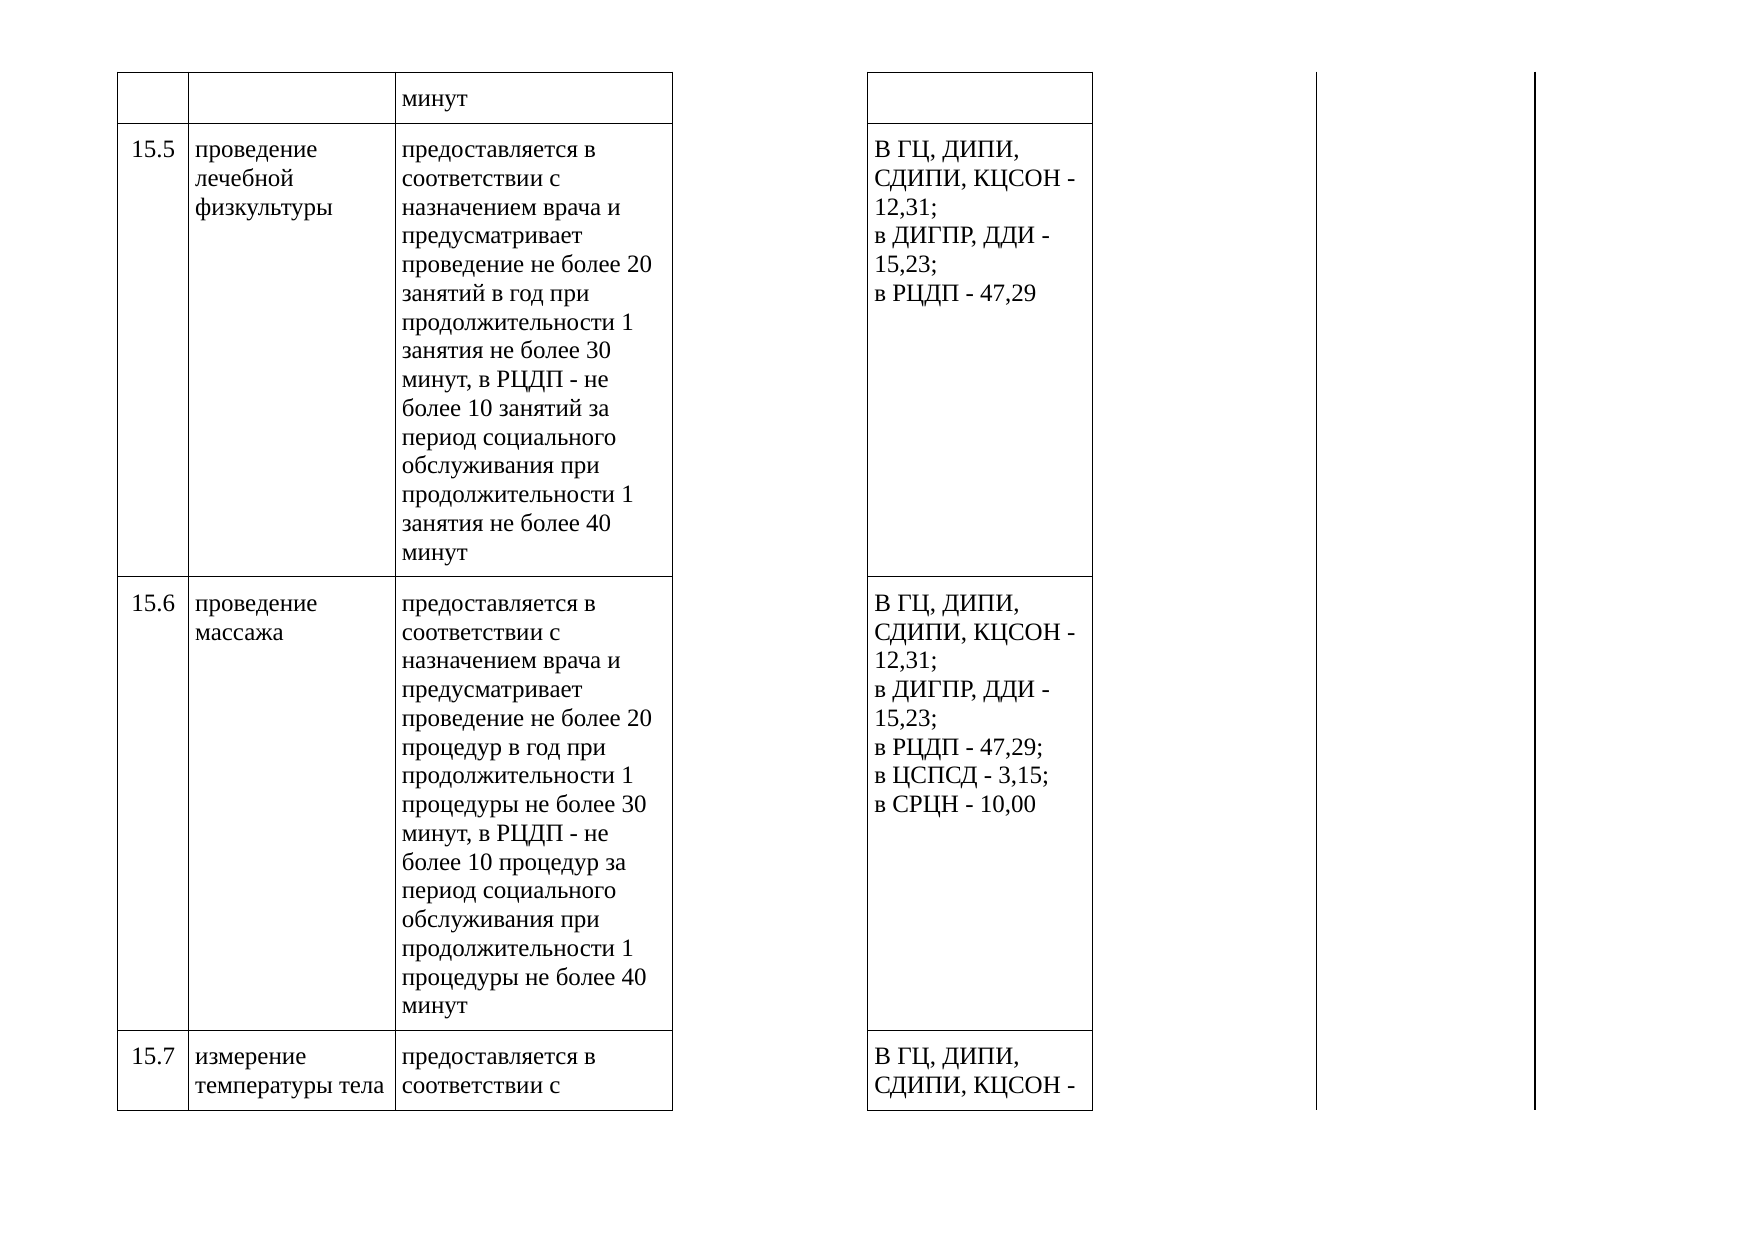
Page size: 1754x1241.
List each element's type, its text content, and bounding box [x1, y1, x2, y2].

table_cell [189, 73, 395, 123]
table_cell [673, 72, 867, 576]
table_cell [1317, 72, 1534, 576]
table_cell проведение лечебной физкультуры [189, 124, 395, 576]
table_cell [1093, 576, 1316, 1109]
table_cell [1093, 72, 1316, 576]
table_cell 15.5 [118, 124, 188, 576]
table_cell В ГЦ, ДИПИ, СДИПИ, КЦСОН - 12,31; в ДИГПР, ДДИ - 15,23; в РЦДП - 47,29; в ЦСПСД - 3,15; в СРЦН - 10,00 [868, 577, 1092, 1030]
table_cell предоставляется в соответствии с назначением врача и предусматривает проведение не более 20 процедур в год при продолжительности 1 процедуры не более 30 минут, в РЦДП - не более 10 процедур за период социального обслуживания при продолжительности 1 процедуры не более 40 минут [396, 577, 672, 1030]
table_cell [118, 73, 188, 123]
table_cell предоставляется в соответствии с [396, 1031, 672, 1109]
table_cell В ГЦ, ДИПИ, СДИПИ, КЦСОН - 2,05; в ДИГПР, ДДИ - 2,54; в РЦДП - 5,91; в СРЦН - 1,57; в ЦСАН - 1,18; в ЦСА - 0,55 [868, 1031, 1092, 1109]
table_cell проведение массажа [189, 577, 395, 1030]
table_cell минут [396, 73, 672, 123]
table_cell предоставляется в соответствии с назначением врача и предусматривает проведение не более 20 занятий в год при продолжительности 1 занятия не более 30 минут, в РЦДП - не более 10 занятий за период социального обслуживания при продолжительности 1 занятия не более 40 минут [396, 124, 672, 576]
table_cell 15.6 [118, 577, 188, 1030]
table_cell В ГЦ, ДИПИ, СДИПИ, КЦСОН - 12,31; в ДИГПР, ДДИ - 15,23; в РЦДП - 47,29 [868, 124, 1092, 576]
table_cell [1317, 576, 1534, 1109]
table_cell [673, 576, 867, 1109]
table_cell В ГЦ, ДИПИ, СДИПИ, КЦСОН - 12,31; в ДИГПР, ДДИ - 15,23; в РЦДП - 47,29 [868, 73, 1092, 123]
table_cell 15.7 [118, 1031, 188, 1109]
table_cell измерение температуры тела [189, 1031, 395, 1109]
